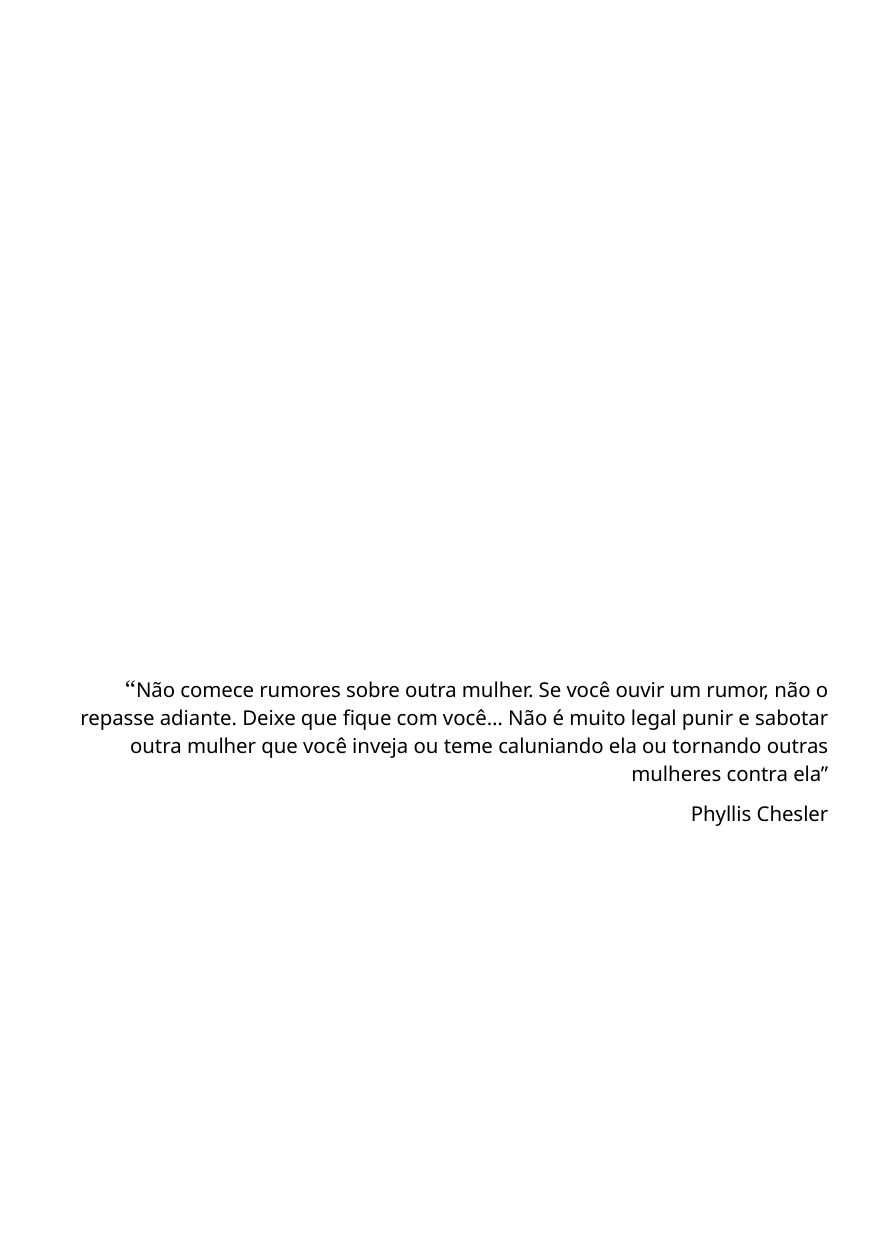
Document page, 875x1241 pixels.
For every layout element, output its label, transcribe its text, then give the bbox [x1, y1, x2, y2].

text Phyllis Chesler [56, 799, 828, 828]
text “Não comece rumores sobre outra mulher. Se você ouvir um rumor, não o repasse adiante. Deixe que fique com você… Não é muito legal punir e sabotar outra mulher que você inveja ou teme caluniando ela ou tornando outras mulheres contra ela” [56, 674, 828, 787]
